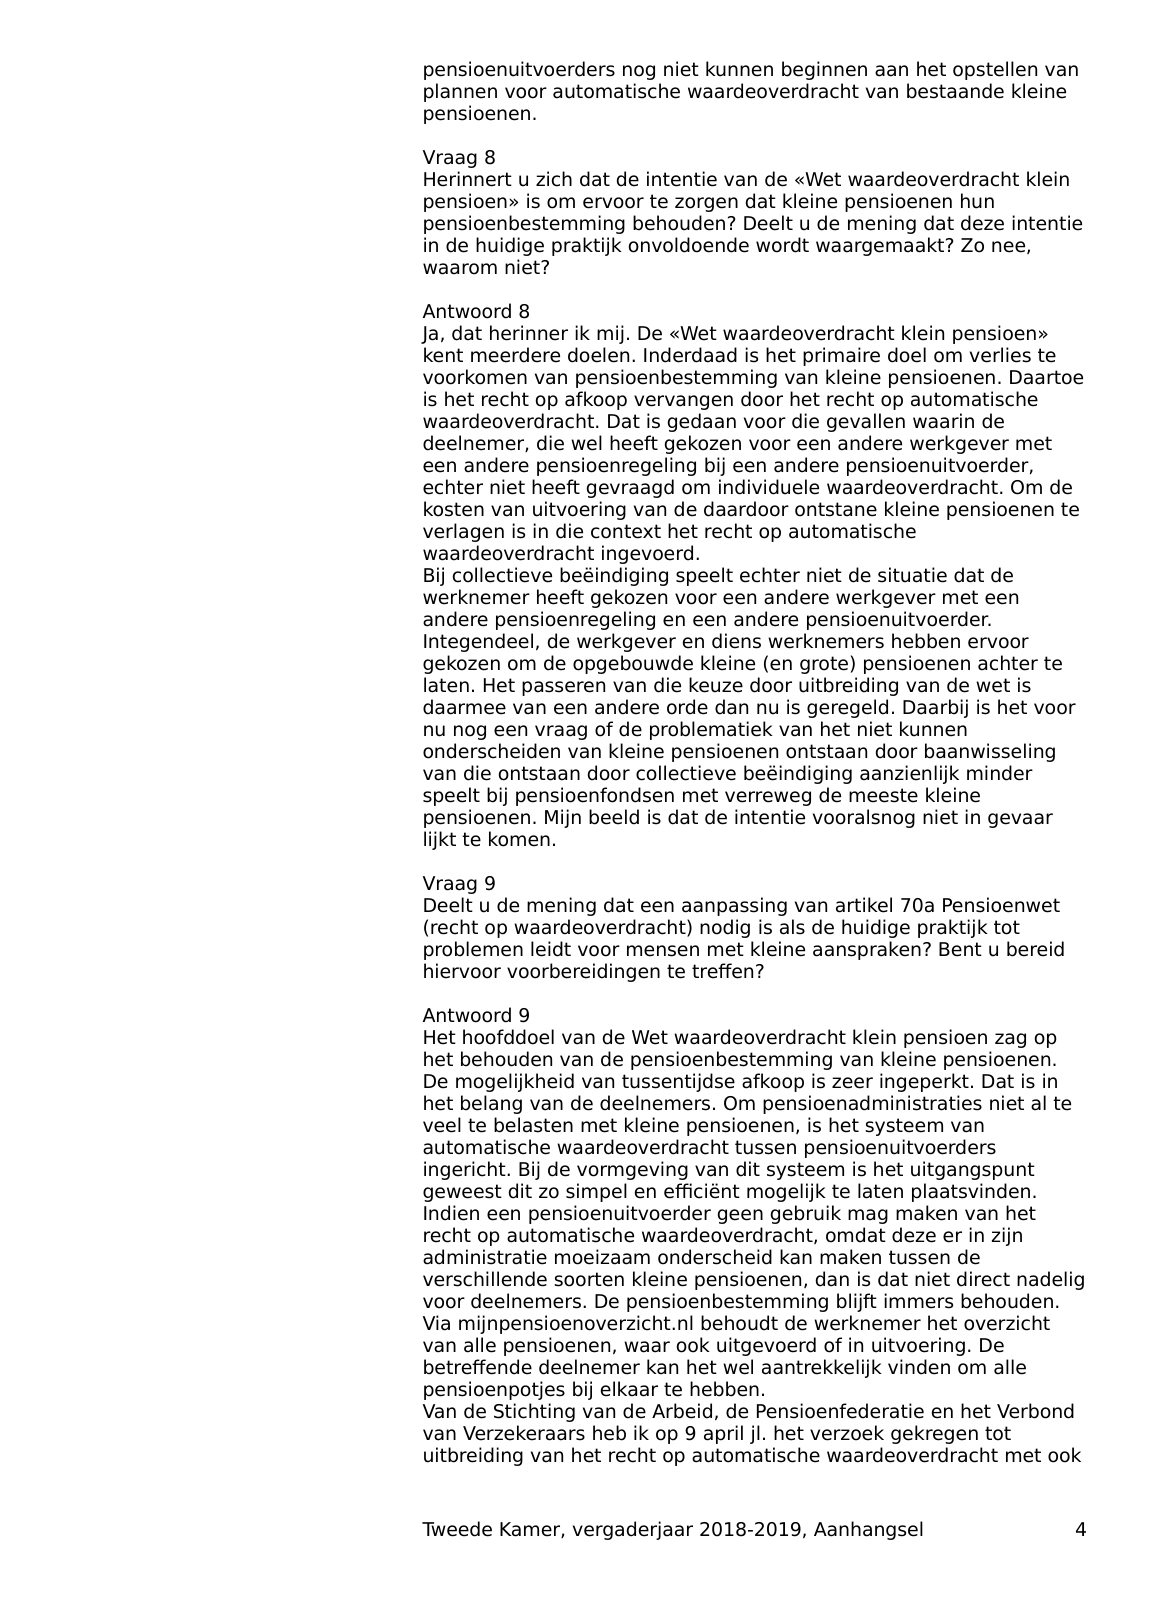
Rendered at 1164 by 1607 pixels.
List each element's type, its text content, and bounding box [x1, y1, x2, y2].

text Herinnert u zich dat de intentie van de «Wet waardeoverdracht klein pensioen» is om ervoor te zorgen dat kleine pensioenen hun pensioenbestemming behouden? Deelt u de mening dat deze intentie in de huidige praktijk onvoldoende wordt waargemaakt? Zo nee, waarom niet? [422, 169, 1087, 279]
text Deelt u de mening dat een aanpassing van artikel 70a Pensioenwet (recht op waardeoverdracht) nodig is als de huidige praktijk tot problemen leidt voor mensen met kleine aanspraken? Bent u bereid hiervoor voorbereidingen te treffen? [422, 895, 1087, 983]
text Ja, dat herinner ik mij. De «Wet waardeoverdracht klein pensioen» kent meerdere doelen. Inderdaad is het primaire doel om verlies te voorkomen van pensioenbestemming van kleine pensioenen. Daartoe is het recht op afkoop vervangen door het recht op automatische waardeoverdracht. Dat is gedaan voor die gevallen waarin de deelnemer, die wel heeft gekozen voor een andere werkgever met een andere pensioenregeling bij een andere pensioenuitvoerder, echter niet heeft gevraagd om individuele waardeoverdracht. Om de kosten van uitvoering van de daardoor ontstane kleine pensioenen te verlagen is in die context het recht op automatische waardeoverdracht ingevoerd. [422, 323, 1087, 565]
text Vraag 8 [422, 147, 1087, 169]
text Van de Stichting van de Arbeid, de Pensioenfederatie en het Verbond van Verzekeraars heb ik op 9 april jl. het verzoek gekregen tot uitbreiding van het recht op automatische waardeoverdracht met ook [422, 1401, 1087, 1467]
text Het hoofddoel van de Wet waardeoverdracht klein pensioen zag op het behouden van de pensioenbestemming van kleine pensioenen. De mogelijkheid van tussentijdse afkoop is zeer ingeperkt. Dat is in het belang van de deelnemers. Om pensioenadministraties niet al te veel te belasten met kleine pensioenen, is het systeem van automatische waardeoverdracht tussen pensioenuitvoerders ingericht. Bij de vormgeving van dit systeem is het uitgangspunt geweest dit zo simpel en efficiënt mogelijk te laten plaatsvinden. [422, 1027, 1087, 1203]
text Bij collectieve beëindiging speelt echter niet de situatie dat de werknemer heeft gekozen voor een andere werkgever met een andere pensioenregeling en een andere pensioenuitvoerder. Integendeel, de werkgever en diens werknemers hebben ervoor gekozen om de opgebouwde kleine (en grote) pensioenen achter te laten. Het passeren van die keuze door uitbreiding van de wet is daarmee van een andere orde dan nu is geregeld. Daarbij is het voor nu nog een vraag of de problematiek van het niet kunnen onderscheiden van kleine pensioenen ontstaan door baanwisseling van die ontstaan door collectieve beëindiging aanzienlijk minder speelt bij pensioenfondsen met verreweg de meeste kleine pensioenen. Mijn beeld is dat de intentie vooralsnog niet in gevaar lijkt te komen. [422, 565, 1087, 851]
text Antwoord 8 [422, 301, 1087, 323]
text Indien een pensioenuitvoerder geen gebruik mag maken van het recht op automatische waardeoverdracht, omdat deze er in zijn administratie moeizaam onderscheid kan maken tussen de verschillende soorten kleine pensioenen, dan is dat niet direct nadelig voor deelnemers. De pensioenbestemming blijft immers behouden. Via mijnpensioenoverzicht.nl behoudt de werknemer het overzicht van alle pensioenen, waar ook uitgevoerd of in uitvoering. De betreffende deelnemer kan het wel aantrekkelijk vinden om alle pensioenpotjes bij elkaar te hebben. [422, 1203, 1087, 1401]
text Antwoord 9 [422, 1005, 1087, 1027]
text Vraag 9 [422, 873, 1087, 895]
text pensioenuitvoerders nog niet kunnen beginnen aan het opstellen van plannen voor automatische waardeoverdracht van bestaande kleine pensioenen. [422, 59, 1087, 125]
